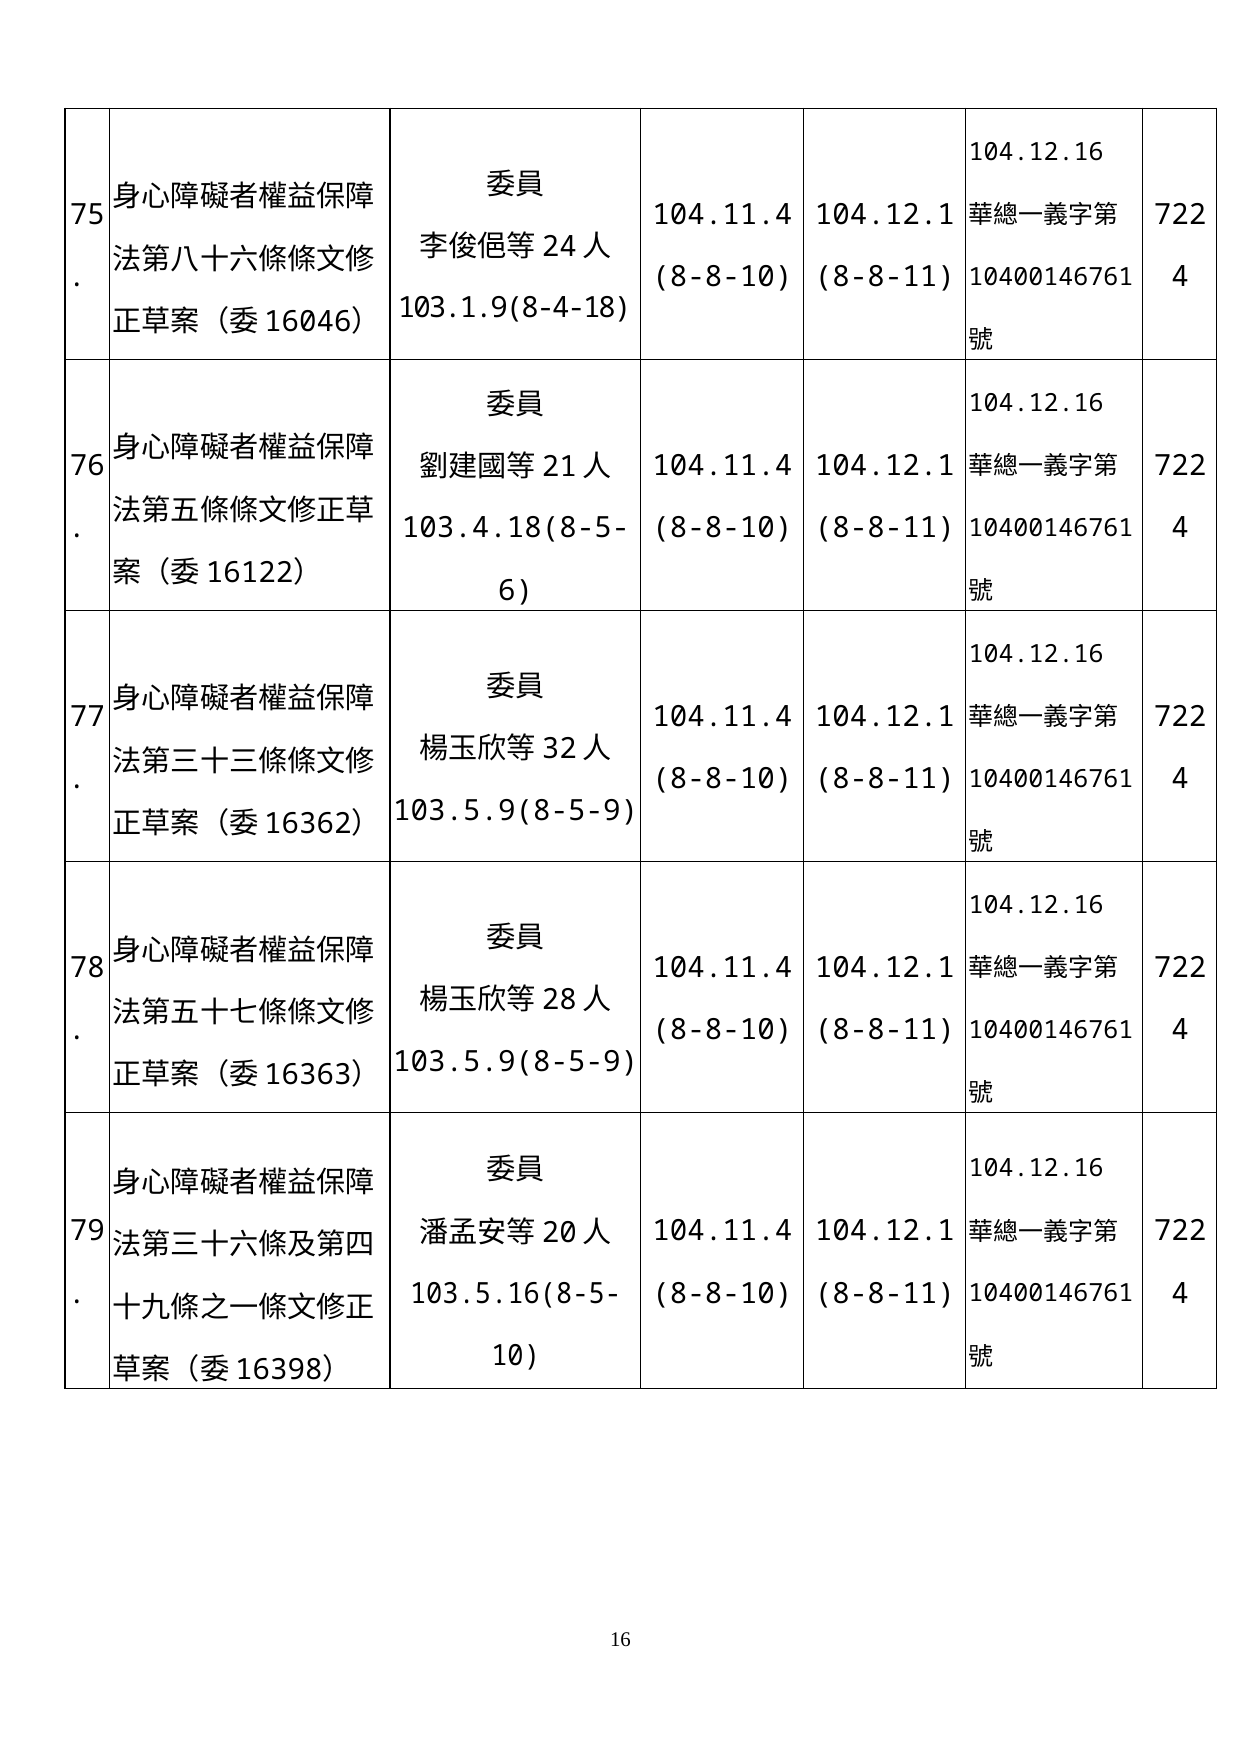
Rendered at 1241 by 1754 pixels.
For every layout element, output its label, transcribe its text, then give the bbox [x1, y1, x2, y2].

table_cell [66, 109, 109, 359]
table_cell 104.12.16 華總一義字第10400146761號 [966, 1113, 1142, 1388]
table_cell 7224 [1143, 1113, 1216, 1388]
table_cell 104.12.1 (8-8-11) [804, 109, 965, 359]
table_cell 委員 劉建國等21人103.4.18(8-5-6) [391, 360, 640, 610]
table_cell 7224 [1143, 360, 1216, 610]
table_cell 委員 楊玉欣等32人103.5.9(8-5-9) [391, 611, 640, 861]
table_cell 104.12.1 (8-8-11) [804, 862, 965, 1112]
table_cell [66, 1113, 109, 1388]
table_cell 104.12.1 (8-8-11) [804, 1113, 965, 1388]
table_cell [66, 611, 109, 861]
table_cell 104.12.16 華總一義字第10400146761號 [966, 862, 1142, 1112]
table_cell 104.12.16 華總一義字第10400146761號 [966, 109, 1142, 359]
table_cell 104.12.16 華總一義字第10400146761號 [966, 611, 1142, 861]
table_cell 7224 [1143, 611, 1216, 861]
table_cell 104.11.4 (8-8-10) [641, 611, 803, 861]
table_cell 104.11.4 (8-8-10) [641, 109, 803, 359]
table_cell 身心障礙者權益保障法第八十六條條文修正草案（委16046） [110, 109, 389, 359]
table_cell 104.12.1 (8-8-11) [804, 611, 965, 861]
table_cell 委員 楊玉欣等28人103.5.9(8-5-9) [391, 862, 640, 1112]
table_cell [66, 862, 109, 1112]
table_cell [66, 360, 109, 610]
table_cell 身心障礙者權益保障法第三十六條及第四十九條之一條文修正草案（委16398） [110, 1113, 389, 1388]
table_cell 7224 [1143, 109, 1216, 359]
table_cell 104.12.16 華總一義字第10400146761號 [966, 360, 1142, 610]
table_cell 104.11.4 (8-8-10) [641, 862, 803, 1112]
table_cell 身心障礙者權益保障法第五十七條條文修正草案（委16363） [110, 862, 389, 1112]
table_cell 委員 李俊俋等24人103.1.9(8-4-18) [391, 109, 640, 359]
table_cell 104.11.4 (8-8-10) [641, 1113, 803, 1388]
table_cell 身心障礙者權益保障法第三十三條條文修正草案（委16362） [110, 611, 389, 861]
table_cell 7224 [1143, 862, 1216, 1112]
table_cell 104.12.1 (8-8-11) [804, 360, 965, 610]
table_cell 104.11.4 (8-8-10) [641, 360, 803, 610]
table_cell 身心障礙者權益保障法第五條條文修正草案（委16122） [110, 360, 389, 610]
table_cell 委員 潘孟安等20人103.5.16(8-5-10) [391, 1113, 640, 1388]
